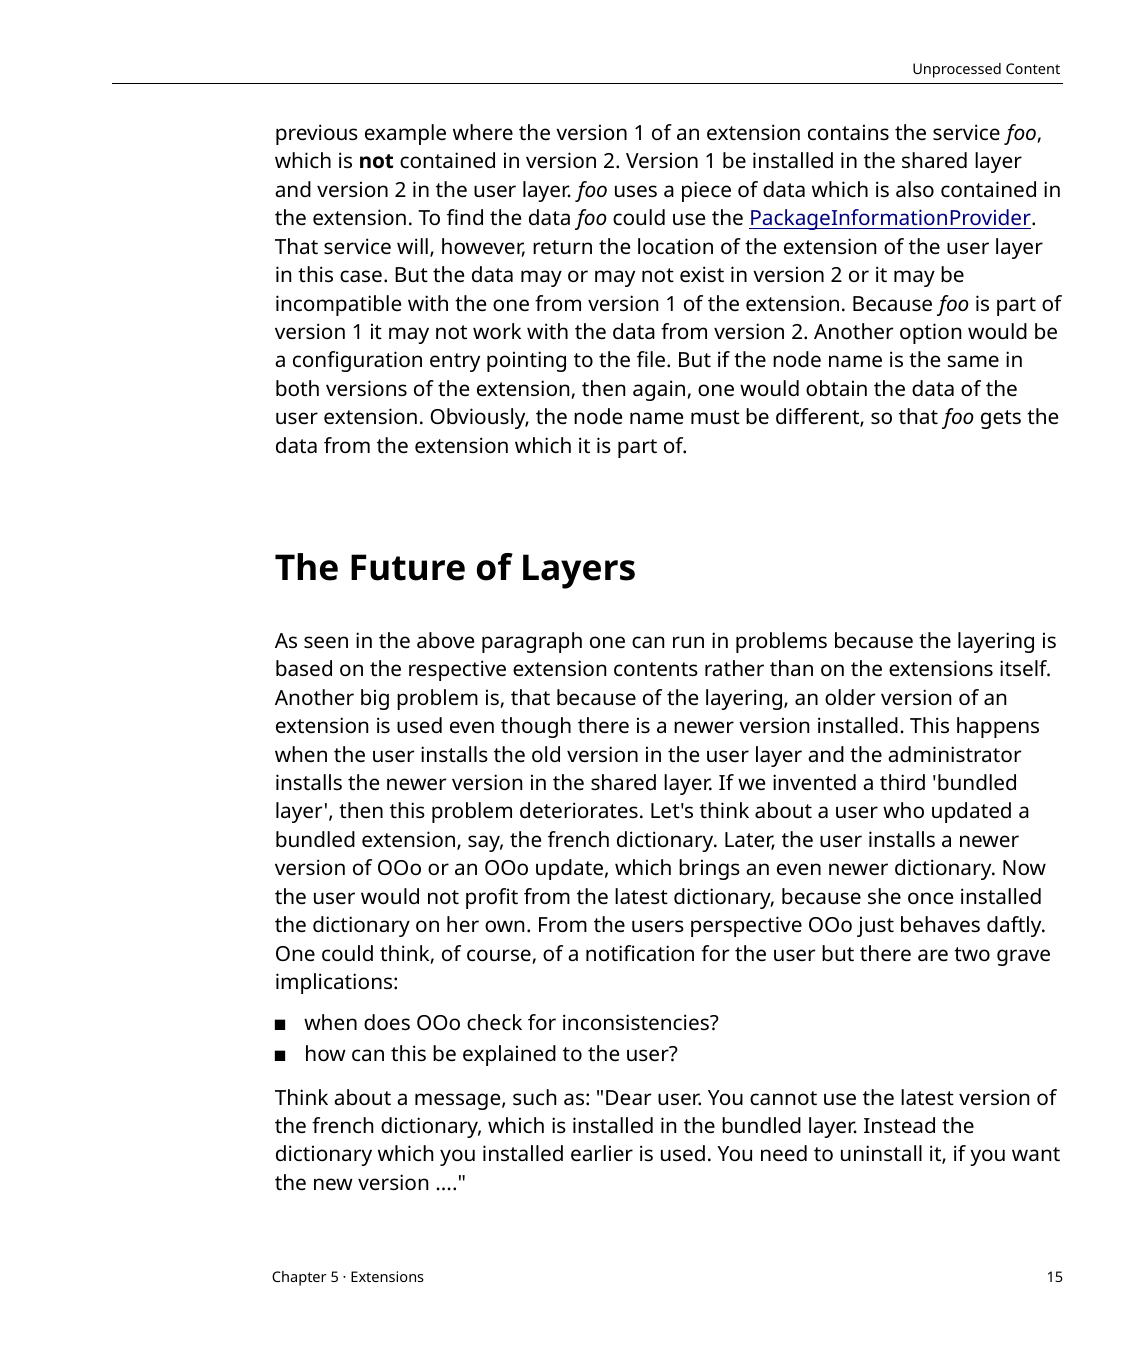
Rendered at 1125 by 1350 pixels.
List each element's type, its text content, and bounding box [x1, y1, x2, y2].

text As seen in the above paragraph one can run in problems because the layering is based on the respective extension contents rather than on the extensions itself. Another big problem is, that because of the layering, an older version of an extension is used even though there is a newer version installed. This happens when the user installs the old version in the user layer and the administrator installs the newer version in the shared layer. If we invented a third 'bundled layer', then this problem deteriorates. Let's think about a user who updated a bundled extension, say, the french dictionary. Later, the user installs a newer version of OOo or an OOo update, which brings an even newer dictionary. Now the user would not profit from the latest dictionary, because she once installed the dictionary on her own. From the users perspective OOo just behaves daftly. One could think, of course, of a notification for the user but there are two grave implications: [274, 626, 1063, 996]
text Think about a message, such as: "Dear user. You cannot use the latest version of the french dictionary, which is installed in the bundled layer. Instead the dictionary which you installed earlier is used. You need to uninstall it, if you want the new version ...." [274, 1083, 1063, 1196]
list when does OOo check for inconsistencies? [274, 1008, 1063, 1036]
text previous example where the version 1 of an extension contains the service foo, which is not contained in version 2. Version 1 be installed in the shared layer and version 2 in the user layer. foo uses a piece of data which is also contained in the extension. To find the data foo could use the PackageInformationProvider. That service will, however, return the location of the extension of the user layer in this case. But the data may or may not exist in version 2 or it may be incompatible with the one from version 1 of the extension. Because foo is part of version 1 it may not work with the data from version 2. Another option would be a configuration entry pointing to the file. But if the node name is the same in both versions of the extension, then again, one would obtain the data of the user extension. Obviously, the node name must be different, so that foo gets the data from the extension which it is part of. [274, 118, 1063, 459]
list how can this be explained to the user? [274, 1039, 1063, 1068]
subtitle The Future of Layers [274, 542, 1063, 590]
